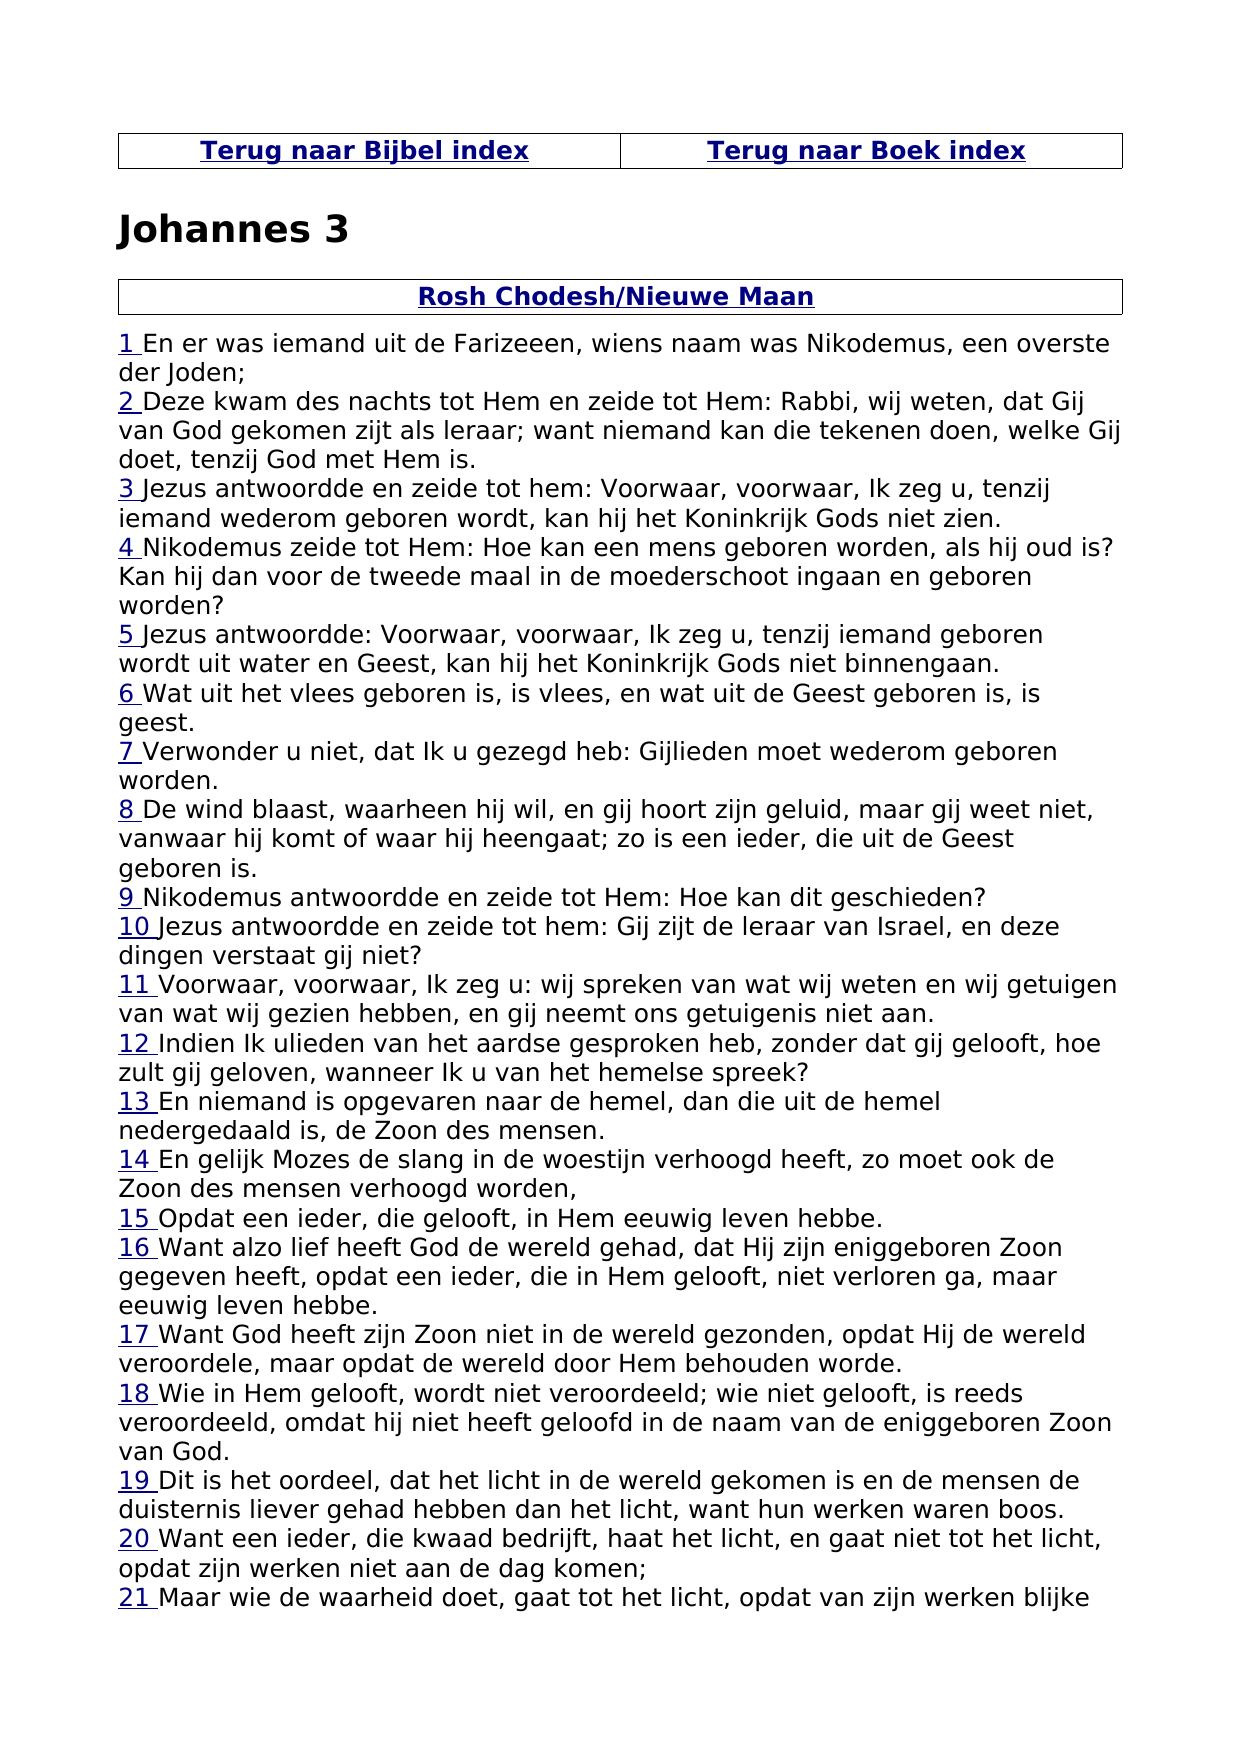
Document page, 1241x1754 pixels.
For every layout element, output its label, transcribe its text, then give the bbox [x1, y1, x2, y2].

table_header Terug naar Boek index [621, 134, 1122, 168]
text 1 En er was iemand uit de Farizeeen, wiens naam was Nikodemus, een overste der Joden; 2 Deze kwam des nachts tot Hem en zeide tot Hem: Rabbi, wij weten, dat Gij van God gekomen zijt als leraar; want niemand kan die tekenen doen, welke Gij doet, tenzij God met Hem is. 3 Jezus antwoordde en zeide tot hem: Voorwaar, voorwaar, Ik zeg u, tenzij iemand wederom geboren wordt, kan hij het Koninkrijk Gods niet zien. 4 Nikodemus zeide tot Hem: Hoe kan een mens geboren worden, als hij oud is? Kan hij dan voor de tweede maal in de moederschoot ingaan en geboren worden? 5 Jezus antwoordde: Voorwaar, voorwaar, Ik zeg u, tenzij iemand geboren wordt uit water en Geest, kan hij het Koninkrijk Gods niet binnengaan. 6 Wat uit het vlees geboren is, is vlees, en wat uit de Geest geboren is, is geest. 7 Verwonder u niet, dat Ik u gezegd heb: Gijlieden moet wederom geboren worden. 8 De wind blaast, waarheen hij wil, en gij hoort zijn geluid, maar gij weet niet, vanwaar hij komt of waar hij heengaat; zo is een ieder, die uit de Geest geboren is. 9 Nikodemus antwoordde en zeide tot Hem: Hoe kan dit geschieden? 10 Jezus antwoordde en zeide tot hem: Gij zijt de leraar van Israel, en deze dingen verstaat gij niet? 11 Voorwaar, voorwaar, Ik zeg u: wij spreken van wat wij weten en wij getuigen van wat wij gezien hebben, en gij neemt ons getuigenis niet aan. 12 Indien Ik ulieden van het aardse gesproken heb, zonder dat gij gelooft, hoe zult gij geloven, wanneer Ik u van het hemelse spreek? 13 En niemand is opgevaren naar de hemel, dan die uit de hemel nedergedaald is, de Zoon des mensen. 14 En gelijk Mozes de slang in de woestijn verhoogd heeft, zo moet ook de Zoon des mensen verhoogd worden, 15 Opdat een ieder, die gelooft, in Hem eeuwig leven hebbe. 16 Want alzo lief heeft God de wereld gehad, dat Hij zijn eniggeboren Zoon gegeven heeft, opdat een ieder, die in Hem gelooft, niet verloren ga, maar eeuwig leven hebbe. 17 Want God heeft zijn Zoon niet in de wereld gezonden, opdat Hij de wereld veroordele, maar opdat de wereld door Hem behouden worde. 18 Wie in Hem gelooft, wordt niet veroordeeld; wie niet gelooft, is reeds veroordeeld, omdat hij niet heeft geloofd in de naam van de eniggeboren Zoon van God. 19 Dit is het oordeel, dat het licht in de wereld gekomen is en de mensen de duisternis liever gehad hebben dan het licht, want hun werken waren boos. 20 Want een ieder, die kwaad bedrijft, haat het licht, en gaat niet tot het licht, opdat zijn werken niet aan de dag komen; 21 Maar wie de waarheid doet, gaat tot het licht, opdat van zijn werken blijke [118, 329, 1122, 1612]
table_header Terug naar Bijbel index [119, 134, 620, 168]
table_header Rosh Chodesh/Nieuwe Maan [119, 280, 1122, 314]
subtitle Johannes 3 [118, 208, 1122, 252]
